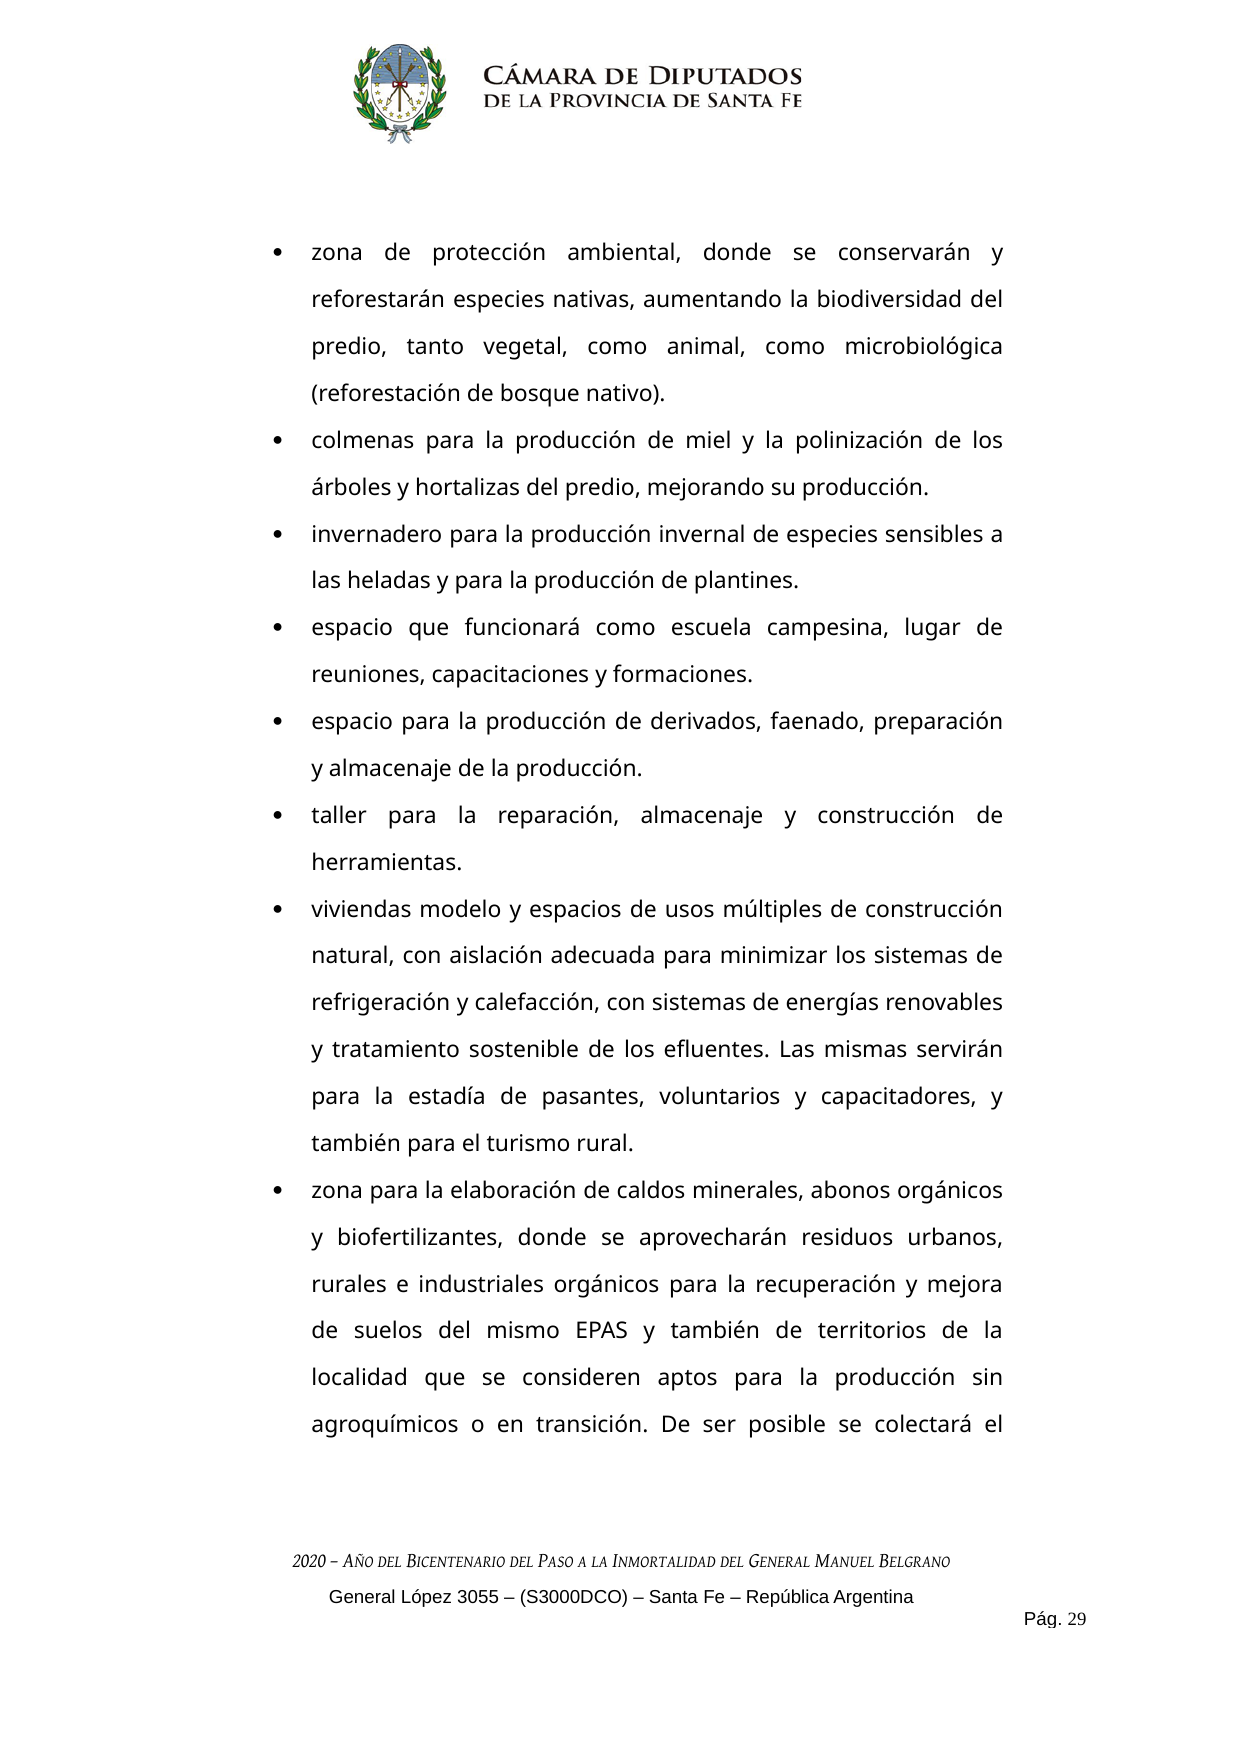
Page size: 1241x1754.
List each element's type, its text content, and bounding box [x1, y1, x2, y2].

list espacio que funcionará como escuela campesina, lugar de reuniones, capacitaciones y formaciones. [274, 611, 1004, 689]
list colmenas para la producción de miel y la polinización de los árboles y hortalizas del predio, mejorando su producción. [274, 424, 1004, 502]
list espacio para la producción de derivados, faenado, preparación y almacenaje de la producción. [274, 705, 1004, 783]
list zona para la elaboración de caldos minerales, abonos orgánicos y biofertilizantes, donde se aprovecharán residuos urbanos, rurales e industriales orgánicos para la recuperación y mejora de suelos del mismo EPAS y también de territorios de la localidad que se consideren aptos para la producción sin agroquímicos o en transición. De ser posible se colectará el [274, 1174, 1004, 1439]
list viviendas modelo y espacios de usos múltiples de construcción natural, con aislación adecuada para minimizar los sistemas de refrigeración y calefacción, con sistemas de energías renovables y tratamiento sostenible de los efluentes. Las mismas servirán para la estadía de pasantes, voluntarios y capacitadores, y también para el turismo rural. [274, 892, 1004, 1158]
list invernadero para la producción invernal de especies sensibles a las heladas y para la producción de plantines. [274, 517, 1004, 596]
list zona de protección ambiental, donde se conservarán y reforestarán especies nativas, aumentando la biodiversidad del predio, tanto vegetal, como animal, como microbiológica (reforestación de bosque nativo). [274, 236, 1004, 408]
list taller para la reparación, almacenaje y construcción de herramientas. [274, 799, 1004, 877]
